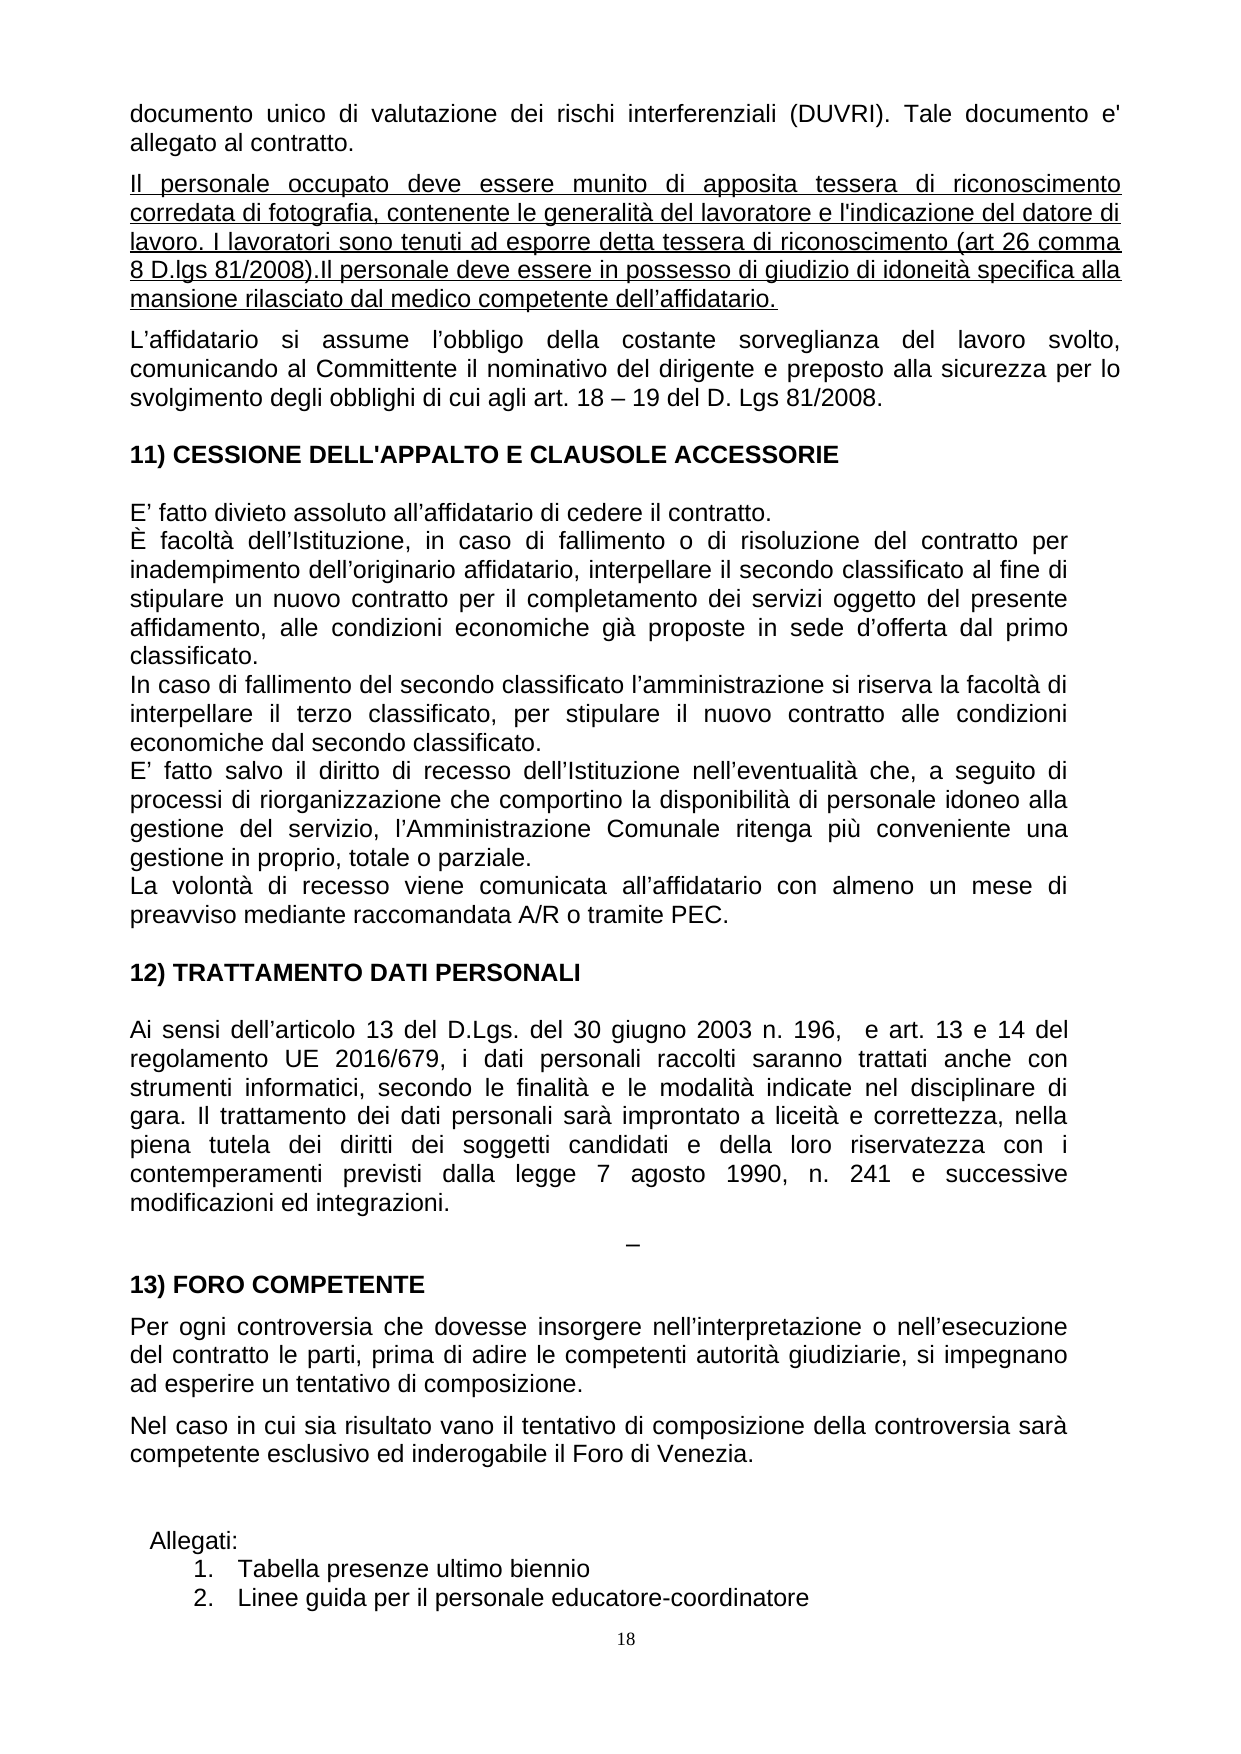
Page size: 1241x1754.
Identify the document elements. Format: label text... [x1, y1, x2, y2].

text Allegati: [149, 1526, 1103, 1554]
list 8 D.lgs 81/2008).Il personale deve essere in possesso di giudizio di idoneità specifica alla [129, 252, 1122, 280]
list Il personale occupato deve essere munito di apposita tessera di riconoscimento [129, 169, 1122, 194]
subtitle Ai sensi dell’articolo 13 del D.Lgs. del 30 giugno 2003 n. 196, e art. 13 e 14 del regolamento UE 2016/679, i dati personali raccolti saranno trattati anche con strumenti informatici, secondo le finalità e le modalità indicate nel disciplinare di gara. Il trattamento dei dati personali sarà improntato a liceità e correttezza, nella piena tutela dei diritti dei soggetti candidati e della loro riservatezza con i contemperamenti previsti dalla legge 7 agosto 1990, n. 241 e successive modificazioni ed integrazioni. [129, 1015, 1069, 1216]
subtitle 12) TRATTAMENTO DATI PERSONALI [129, 958, 1069, 986]
subtitle 11) CESSIONE DELL'APPALTO E CLAUSOLE ACCESSORIE [129, 440, 1069, 469]
list Tabella presenze ultimo biennio [193, 1554, 1122, 1583]
subtitle La volontà di recesso viene comunicata all’affidatario con almeno un mese di preavviso mediante raccomandata A/R o tramite PEC. [129, 871, 1069, 929]
list corredata di fotografia, contenente le generalità del lavoratore e l'indicazione del datore di lavoro. I lavoratori sono tenuti ad esporre detta tessera di riconoscimento (art 26 comma [129, 195, 1122, 251]
list L’affidatario si assume l’obbligo della costante sorveglianza del lavoro svolto, comunicando al Committente il nominativo del dirigente e preposto alla sicurezza per lo svolgimento degli obblighi di cui agli art. 18 – 19 del D. Lgs 81/2008. [129, 325, 1122, 411]
list mansione rilasciato dal medico competente dell’affidatario. [129, 281, 1122, 313]
list Linee guida per il personale educatore-coordinatore [193, 1583, 1122, 1612]
subtitle E’ fatto salvo il diritto di recesso dell’Istituzione nell’eventualità che, a seguito di processi di riorganizzazione che comportino la disponibilità di personale idoneo alla gestione del servizio, l’Amministrazione Comunale ritenga più conveniente una gestione in proprio, totale o parziale. [129, 756, 1069, 871]
subtitle Nel caso in cui sia risultato vano il tentativo di composizione della controversia sarà competente esclusivo ed inderogabile il Foro di Venezia. [129, 1411, 1069, 1468]
subtitle 13) FORO COMPETENTE [129, 1270, 1069, 1299]
subtitle E’ fatto divieto assoluto all’affidatario di cedere il contratto. [129, 498, 1069, 526]
subtitle Per ogni controversia che dovesse insorgere nell’interpretazione o nell’esecuzione del contratto le parti, prima di adire le competenti autorità giudiziarie, si impegnano ad esperire un tentativo di composizione. [129, 1312, 1069, 1398]
list documento unico di valutazione dei rischi interferenziali (DUVRI). Tale documento e' allegato al contratto. [129, 99, 1122, 157]
subtitle In caso di fallimento del secondo classificato l’amministrazione si riserva la facoltà di interpellare il terzo classificato, per stipulare il nuovo contratto alle condizioni economiche dal secondo classificato. [129, 670, 1069, 756]
subtitle È facoltà dell’Istituzione, in caso di fallimento o di risoluzione del contratto per inadempimento dell’originario affidatario, interpellare il secondo classificato al fine di stipulare un nuovo contratto per il completamento dei servizi oggetto del presente affidamento, alle condizioni economiche già proposte in sede d’offerta dal primo classificato. [129, 526, 1069, 670]
